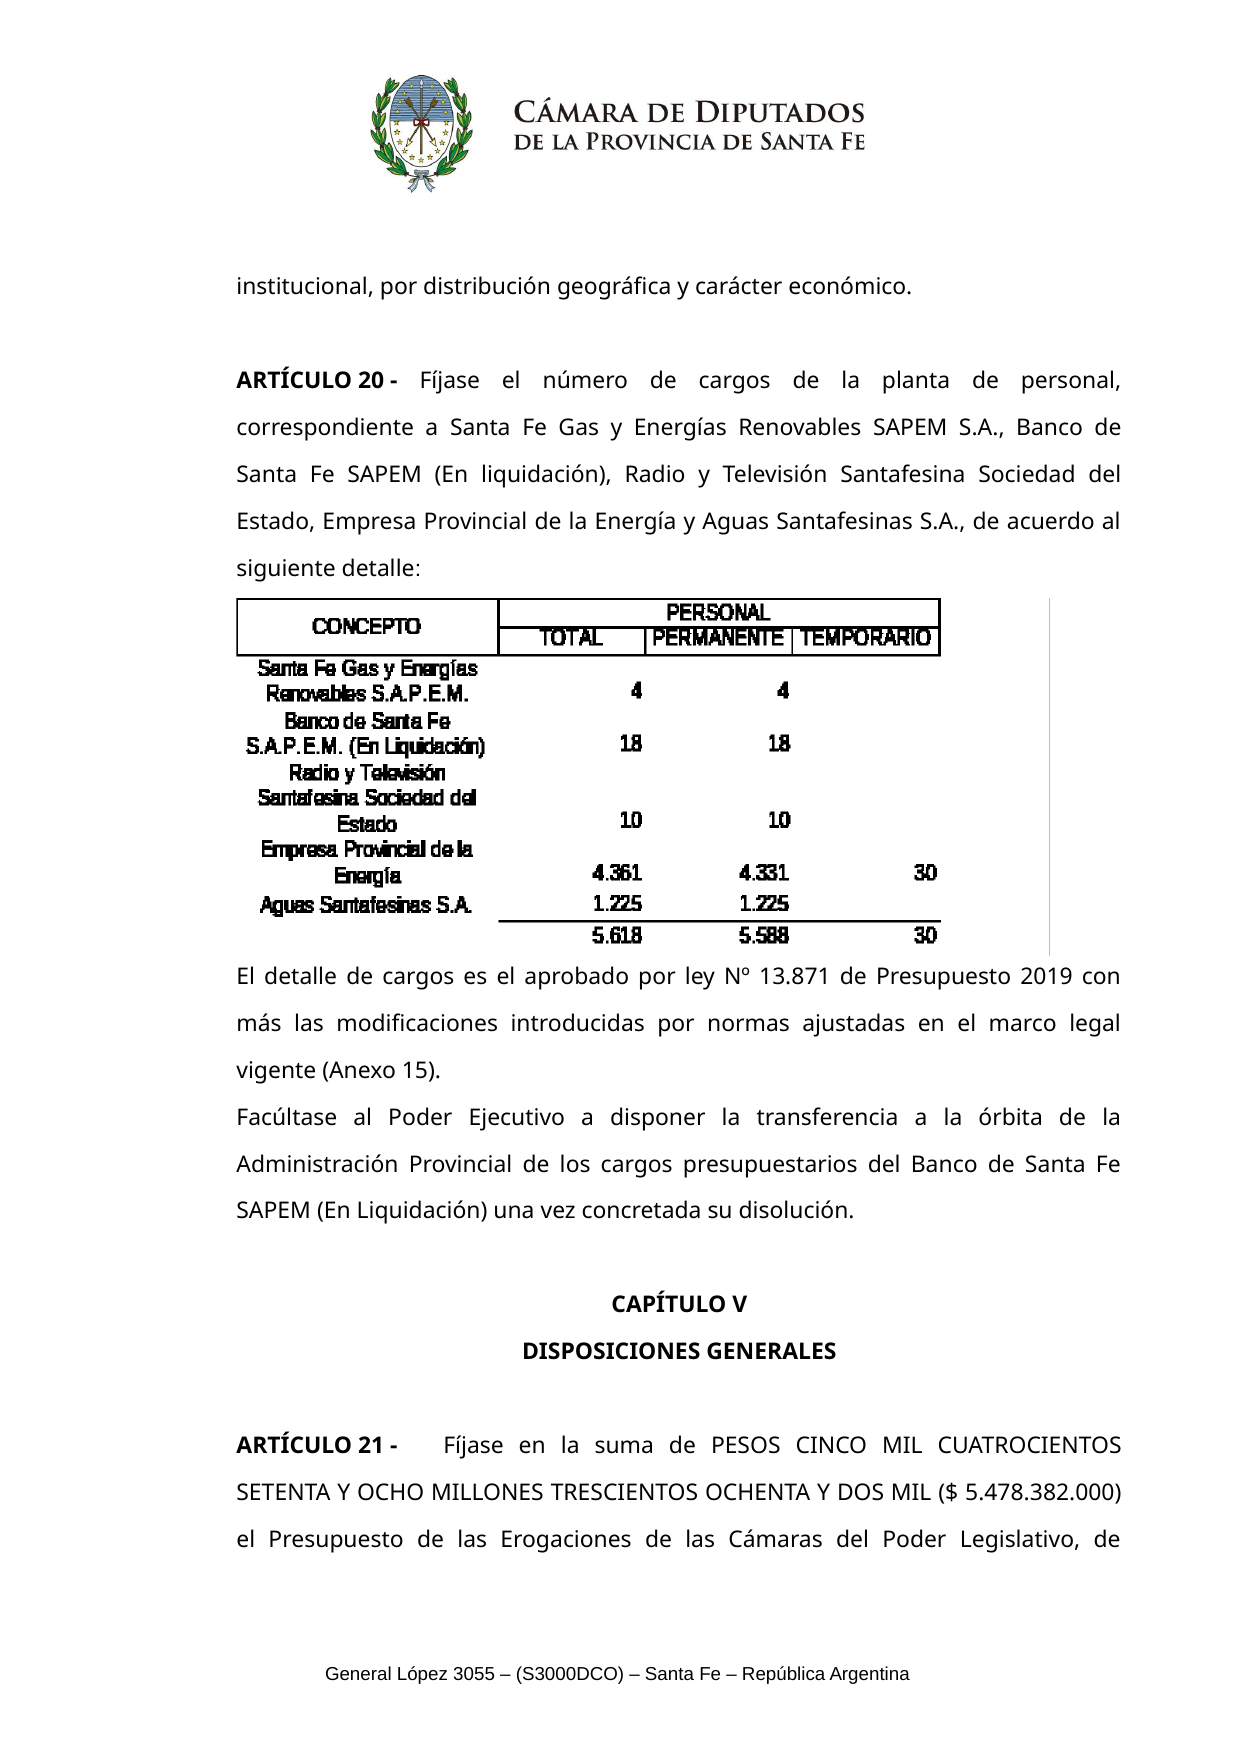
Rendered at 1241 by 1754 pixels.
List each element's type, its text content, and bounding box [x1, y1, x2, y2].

text DISPOSICIONES GENERALES [236, 1335, 1122, 1366]
text ARTÍCULO 20 - Fíjase el número de cargos de la planta de personal, correspondiente a Santa Fe Gas y Energías Renovables SAPEM S.A., Banco de Santa Fe SAPEM (En liquidación), Radio y Televisión Santafesina Sociedad del Estado, Empresa Provincial de la Energía y Aguas Santafesinas S.A., de acuerdo al siguiente detalle: [236, 364, 1122, 583]
picture [370, 75, 865, 197]
text Facúltase al Poder Ejecutivo a disponer la transferencia a la órbita de la Administración Provincial de los cargos presupuestarios del Banco de Santa Fe SAPEM (En Liquidación) una vez concretada su disolución. [236, 1101, 1122, 1226]
picture [236, 598, 1051, 961]
text institucional, por distribución geográfica y carácter económico. [236, 270, 1122, 302]
text CAPÍTULO V [236, 1288, 1122, 1319]
text El detalle de cargos es el aprobado por ley Nº 13.871 de Presupuesto 2019 con más las modificaciones introducidas por normas ajustadas en el marco legal vigente (Anexo 15). [236, 960, 1122, 1085]
text ARTÍCULO 21 - Fíjase en la suma de PESOS CINCO MIL CUATROCIENTOS SETENTA Y OCHO MILLONES TRESCIENTOS OCHENTA Y DOS MIL ($ 5.478.382.000) el Presupuesto de las Erogaciones de las Cámaras del Poder Legislativo, de [236, 1429, 1122, 1554]
